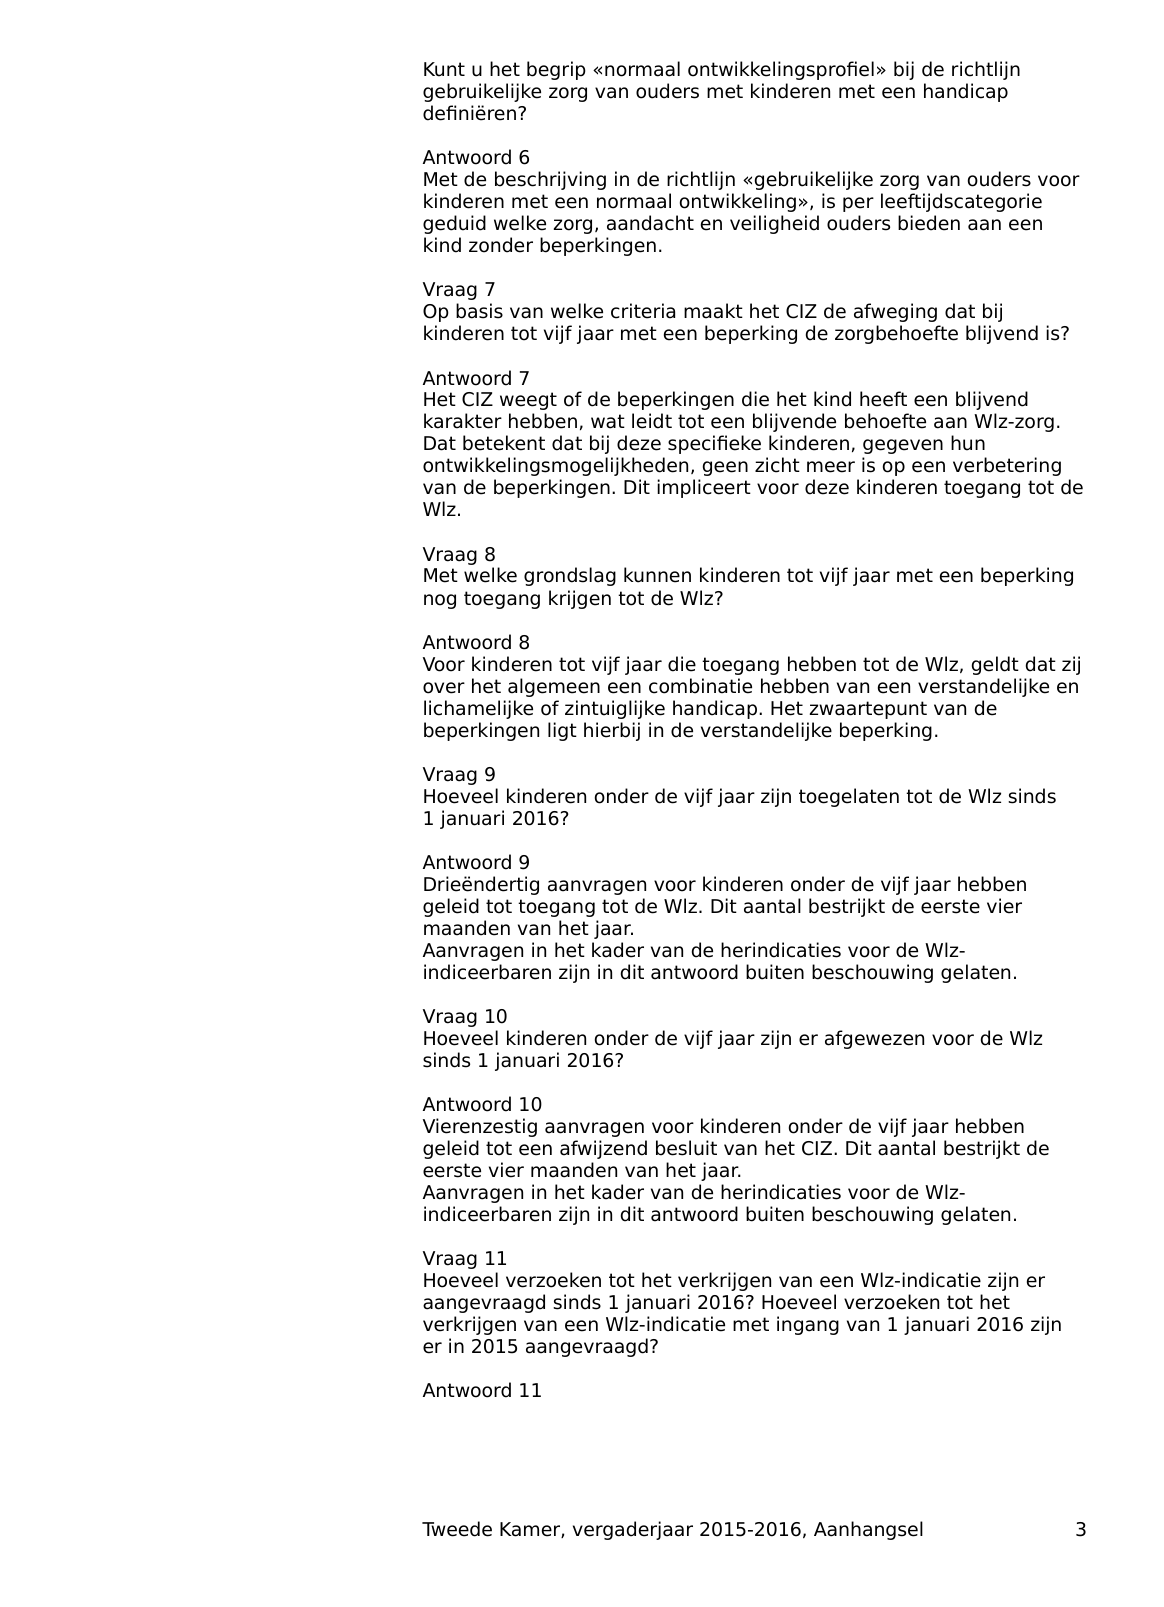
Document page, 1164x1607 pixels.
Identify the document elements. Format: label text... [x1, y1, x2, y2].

text Met de beschrijving in de richtlijn «gebruikelijke zorg van ouders voor kinderen met een normaal ontwikkeling», is per leeftijdscategorie geduid welke zorg, aandacht en veiligheid ouders bieden aan een kind zonder beperkingen. [422, 169, 1087, 257]
text Antwoord 9 [422, 852, 1087, 874]
text Vraag 8 [422, 543, 1087, 565]
text Antwoord 11 [422, 1380, 1087, 1402]
text Antwoord 10 [422, 1094, 1087, 1116]
text Drieëndertig aanvragen voor kinderen onder de vijf jaar hebben geleid tot toegang tot de Wlz. Dit aantal bestrijkt de eerste vier maanden van het jaar. [422, 874, 1087, 940]
text Aanvragen in het kader van de herindicaties voor de Wlz-indiceerbaren zijn in dit antwoord buiten beschouwing gelaten. [422, 1182, 1087, 1226]
text Antwoord 7 [422, 367, 1087, 389]
text Hoeveel kinderen onder de vijf jaar zijn er afgewezen voor de Wlz sinds 1 januari 2016? [422, 1028, 1087, 1072]
text Vraag 11 [422, 1248, 1087, 1270]
text Hoeveel kinderen onder de vijf jaar zijn toegelaten tot de Wlz sinds 1 januari 2016? [422, 786, 1087, 829]
text Vraag 9 [422, 764, 1087, 786]
text Vierenzestig aanvragen voor kinderen onder de vijf jaar hebben geleid tot een afwijzend besluit van het CIZ. Dit aantal bestrijkt de eerste vier maanden van het jaar. [422, 1116, 1087, 1182]
text Vraag 7 [422, 279, 1087, 301]
text Kunt u het begrip «normaal ontwikkelingsprofiel» bij de richtlijn gebruikelijke zorg van ouders met kinderen met een handicap definiëren? [422, 59, 1087, 125]
text Aanvragen in het kader van de herindicaties voor de Wlz-indiceerbaren zijn in dit antwoord buiten beschouwing gelaten. [422, 940, 1087, 984]
text Op basis van welke criteria maakt het CIZ de afweging dat bij kinderen tot vijf jaar met een beperking de zorgbehoefte blijvend is? [422, 301, 1087, 345]
text Voor kinderen tot vijf jaar die toegang hebben tot de Wlz, geldt dat zij over het algemeen een combinatie hebben van een verstandelijke en lichamelijke of zintuiglijke handicap. Het zwaartepunt van de beperkingen ligt hierbij in de verstandelijke beperking. [422, 653, 1087, 741]
text Het CIZ weegt of de beperkingen die het kind heeft een blijvend karakter hebben, wat leidt tot een blijvende behoefte aan Wlz-zorg. Dat betekent dat bij deze specifieke kinderen, gegeven hun ontwikkelingsmogelijkheden, geen zicht meer is op een verbetering van de beperkingen. Dit impliceert voor deze kinderen toegang tot de Wlz. [422, 389, 1087, 521]
text Antwoord 6 [422, 147, 1087, 169]
text Met welke grondslag kunnen kinderen tot vijf jaar met een beperking nog toegang krijgen tot de Wlz? [422, 565, 1087, 609]
text Hoeveel verzoeken tot het verkrijgen van een Wlz-indicatie zijn er aangevraagd sinds 1 januari 2016? Hoeveel verzoeken tot het verkrijgen van een Wlz-indicatie met ingang van 1 januari 2016 zijn er in 2015 aangevraagd? [422, 1270, 1087, 1358]
text Antwoord 8 [422, 632, 1087, 653]
text Vraag 10 [422, 1006, 1087, 1028]
